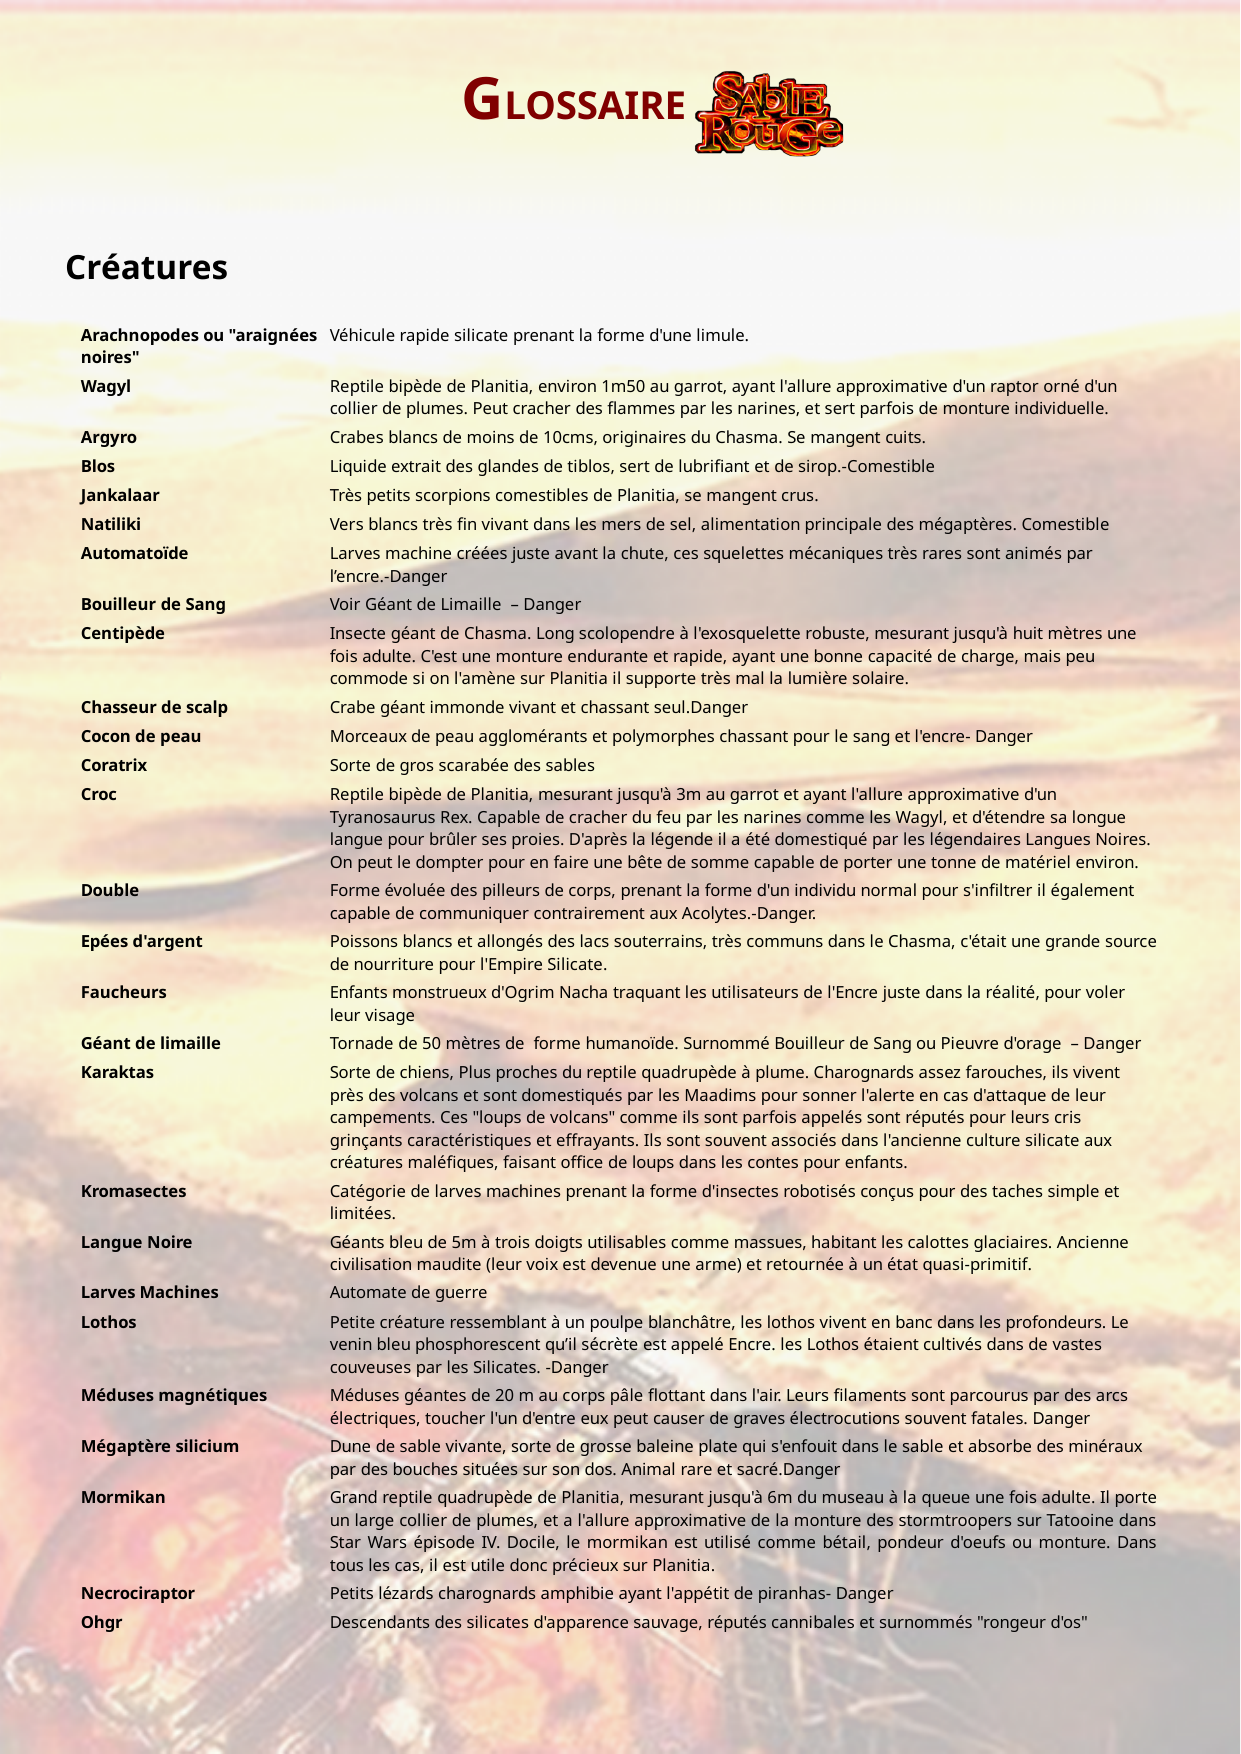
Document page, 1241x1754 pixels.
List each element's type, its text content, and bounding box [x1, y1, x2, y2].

table_cell Géant de limaille [78, 1032, 326, 1061]
table_cell [0, 513, 77, 542]
table_cell [1161, 783, 1240, 879]
table_cell [0, 696, 77, 725]
table_cell Petits lézards charognards amphibie ayant l'appétit de piranhas- Danger [326, 1582, 1161, 1611]
table_cell Enfants monstrueux d'Ogrim Nacha traquant les utilisateurs de l'Encre juste dans la réalité, pour voler leur visage [326, 981, 1161, 1032]
table_cell [0, 1435, 77, 1486]
table_cell Descendants des silicates d'apparence sauvage, réputés cannibales et surnommés "rongeur d'os" [326, 1611, 1161, 1640]
table_cell [1161, 622, 1240, 696]
table_cell [1161, 1311, 1240, 1384]
table_cell Méduses magnétiques [78, 1384, 326, 1435]
table_cell Poissons blancs et allongés des lacs souterrains, très communs dans le Chasma, c'était une grande source de nourriture pour l'Empire Silicate. [326, 930, 1161, 981]
table_header [0, 324, 77, 374]
table_cell [0, 754, 77, 783]
table_cell Grand reptile quadrupède de Planitia, mesurant jusqu'à 6m du museau à la queue une fois adulte. Il porte un large collier de plumes, et a l'allure approximative de la monture des stormtroopers sur Tatooine dans Star Wars épisode IV. Docile, le mormikan est utilisé comme bétail, pondeur d'oeufs ou monture. Dans tous les cas, il est utile donc précieux sur Planitia. [326, 1486, 1161, 1582]
table_cell [0, 1384, 77, 1435]
table_header [1161, 324, 1240, 374]
table_cell [1161, 1032, 1240, 1061]
table_cell [0, 879, 77, 930]
table_cell [0, 426, 77, 455]
table_cell Bouilleur de Sang [78, 593, 326, 622]
table_cell Mégaptère silicium [78, 1435, 326, 1486]
table_cell [0, 1582, 77, 1611]
picture [0, 0, 1241, 1754]
table_cell Ohgr [78, 1611, 326, 1640]
table_cell Necrociraptor [78, 1582, 326, 1611]
table_cell [0, 1486, 77, 1582]
table_cell Croc [78, 783, 326, 879]
table_cell Insecte géant de Chasma. Long scolopendre à l'exosquelette robuste, mesurant jusqu'à huit mètres une fois adulte. C'est une monture endurante et rapide, ayant une bonne capacité de charge, mais peu commode si on l'amène sur Planitia il supporte très mal la lumière solaire. [326, 622, 1161, 696]
table_cell [1161, 1611, 1240, 1640]
table_cell Centipède [78, 622, 326, 696]
table_cell [1161, 754, 1240, 783]
table_cell Lothos [78, 1311, 326, 1384]
table_cell [0, 1180, 77, 1231]
table_cell Cocon de peau [78, 725, 326, 754]
table_cell [0, 1231, 77, 1281]
table_cell Kromasectes [78, 1180, 326, 1231]
table_cell [1161, 1384, 1240, 1435]
table_cell Tornade de 50 mètres de forme humanoïde. Surnommé Bouilleur de Sang ou Pieuvre d'orage – Danger [326, 1032, 1161, 1061]
table_cell Liquide extrait des glandes de tiblos, sert de lubrifiant et de sirop.-Comestible [326, 455, 1161, 484]
table_cell Langue Noire [78, 1231, 326, 1281]
table_cell [0, 1032, 77, 1061]
table_cell Jankalaar [78, 484, 326, 513]
table_cell Mormikan [78, 1486, 326, 1582]
table_cell Forme évoluée des pilleurs de corps, prenant la forme d'un individu normal pour s'infiltrer il également capable de communiquer contrairement aux Acolytes.-Danger. [326, 879, 1161, 930]
table_cell Sorte de gros scarabée des sables [326, 754, 1161, 783]
table_cell [0, 1061, 77, 1179]
text Glossaire [65, 57, 1240, 157]
table_cell Morceaux de peau agglomérants et polymorphes chassant pour le sang et l'encre- Danger [326, 725, 1161, 754]
table_cell [0, 1281, 77, 1311]
table_cell [0, 725, 77, 754]
table_cell Karaktas [78, 1061, 326, 1179]
table_header Véhicule rapide silicate prenant la forme d'une limule. [326, 324, 1161, 374]
table_cell [1161, 1582, 1240, 1611]
table_cell [0, 375, 77, 426]
table_cell Wagyl [78, 375, 326, 426]
text Créatures [65, 243, 1240, 289]
table_cell Très petits scorpions comestibles de Planitia, se mangent crus. [326, 484, 1161, 513]
table_header Arachnopodes ou "araignées noires" [78, 324, 326, 374]
table_cell [1161, 930, 1240, 981]
table_cell [0, 542, 77, 593]
table_cell Larves machine créées juste avant la chute, ces squelettes mécaniques très rares sont animés par l’encre.-Danger [326, 542, 1161, 593]
table_cell [1161, 981, 1240, 1032]
table_cell Reptile bipède de Planitia, mesurant jusqu'à 3m au garrot et ayant l'allure approximative d'un Tyranosaurus Rex. Capable de cracher du feu par les narines comme les Wagyl, et d'étendre sa longue langue pour brûler ses proies. D'après la légende il a été domestiqué par les légendaires Langues Noires. On peut le dompter pour en faire une bête de somme capable de porter une tonne de matériel environ. [326, 783, 1161, 879]
table_cell Automate de guerre [326, 1281, 1161, 1311]
table_cell Petite créature ressemblant à un poulpe blanchâtre, les lothos vivent en banc dans les profondeurs. Le venin bleu phosphorescent qu’il sécrète est appelé Encre. les Lothos étaient cultivés dans de vastes couveuses par les Silicates. -Danger [326, 1311, 1161, 1384]
table_cell Crabe géant immonde vivant et chassant seul.Danger [326, 696, 1161, 725]
table_cell [1161, 593, 1240, 622]
table_cell Crabes blancs de moins de 10cms, originaires du Chasma. Se mangent cuits. [326, 426, 1161, 455]
table_cell Larves Machines [78, 1281, 326, 1311]
table_cell [1161, 426, 1240, 455]
table_cell [0, 622, 77, 696]
table_cell [1161, 455, 1240, 484]
table_cell [1161, 1061, 1240, 1179]
table_cell Sorte de chiens, Plus proches du reptile quadrupède à plume. Charognards assez farouches, ils vivent près des volcans et sont domestiqués par les Maadims pour sonner l'alerte en cas d'attaque de leur campements. Ces "loups de volcans" comme ils sont parfois appelés sont réputés pour leurs cris grinçants caractéristiques et effrayants. Ils sont souvent associés dans l'ancienne culture silicate aux créatures maléfiques, faisant office de loups dans les contes pour enfants. [326, 1061, 1161, 1179]
table_cell Catégorie de larves machines prenant la forme d'insectes robotisés conçus pour des taches simple et limitées. [326, 1180, 1161, 1231]
table_cell Epées d'argent [78, 930, 326, 981]
table_cell [0, 1611, 77, 1640]
table_cell Voir Géant de Limaille – Danger [326, 593, 1161, 622]
table_cell [0, 981, 77, 1032]
table_cell [1161, 1486, 1240, 1582]
table_cell Chasseur de scalp [78, 696, 326, 725]
table_cell Natiliki [78, 513, 326, 542]
table_cell [1161, 879, 1240, 930]
table_cell [1161, 513, 1240, 542]
table_cell [0, 484, 77, 513]
table_cell [1161, 1231, 1240, 1281]
table_cell [1161, 1435, 1240, 1486]
table_cell [0, 930, 77, 981]
table_cell [0, 455, 77, 484]
table_cell Méduses géantes de 20 m au corps pâle flottant dans l'air. Leurs filaments sont parcourus par des arcs électriques, toucher l'un d'entre eux peut causer de graves électrocutions souvent fatales. Danger [326, 1384, 1161, 1435]
table_cell Dune de sable vivante, sorte de grosse baleine plate qui s'enfouit dans le sable et absorbe des minéraux par des bouches situées sur son dos. Animal rare et sacré.Danger [326, 1435, 1161, 1486]
table_cell Coratrix [78, 754, 326, 783]
table_cell [1161, 484, 1240, 513]
table_cell [0, 593, 77, 622]
table_cell [1161, 542, 1240, 593]
table_cell [1161, 1180, 1240, 1231]
table_cell [1161, 696, 1240, 725]
table_cell Vers blancs très fin vivant dans les mers de sel, alimentation principale des mégaptères. Comestible [326, 513, 1161, 542]
table_cell [0, 783, 77, 879]
table_cell Blos [78, 455, 326, 484]
table_cell [1161, 375, 1240, 426]
table_cell Double [78, 879, 326, 930]
table_cell [0, 1311, 77, 1384]
table_cell [1161, 1281, 1240, 1311]
table_cell Argyro [78, 426, 326, 455]
table_cell Géants bleu de 5m à trois doigts utilisables comme massues, habitant les calottes glaciaires. Ancienne civilisation maudite (leur voix est devenue une arme) et retournée à un état quasi-primitif. [326, 1231, 1161, 1281]
table_cell Faucheurs [78, 981, 326, 1032]
table_cell Reptile bipède de Planitia, environ 1m50 au garrot, ayant l'allure approximative d'un raptor orné d'un collier de plumes. Peut cracher des flammes par les narines, et sert parfois de monture individuelle. [326, 375, 1161, 426]
table_cell Automatoïde [78, 542, 326, 593]
table_cell [1161, 725, 1240, 754]
